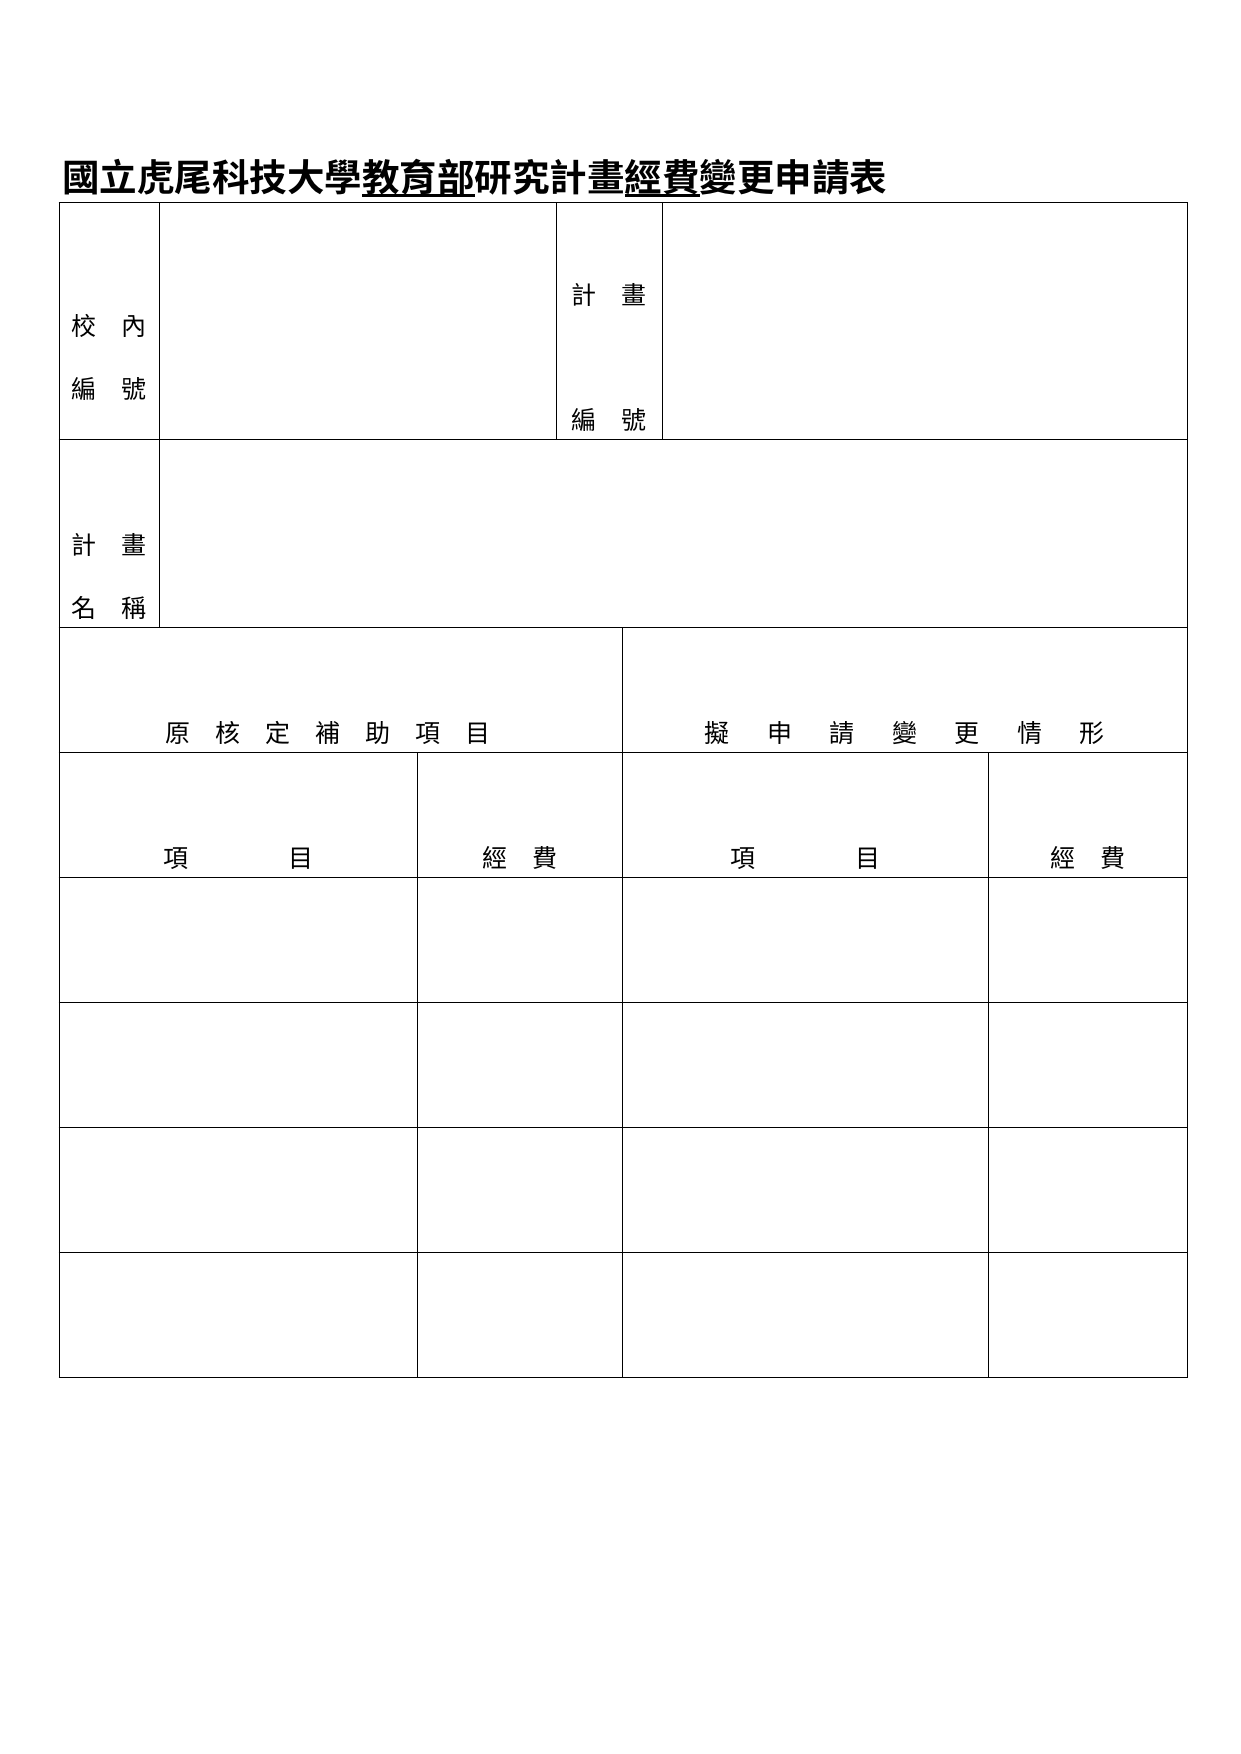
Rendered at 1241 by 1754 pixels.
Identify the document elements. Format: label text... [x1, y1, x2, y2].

table_cell 擬 申 請 變 更 情 形 [623, 628, 1187, 752]
table_cell [623, 1003, 988, 1127]
table_cell [60, 1128, 417, 1252]
table_cell 經 費 [989, 753, 1187, 877]
table_cell [989, 1128, 1187, 1252]
table_cell [160, 440, 1187, 627]
table_cell 校 內 編 號 [60, 203, 159, 439]
table_cell [160, 203, 556, 439]
table_cell [418, 1253, 622, 1377]
table_cell [418, 1003, 622, 1127]
table_cell [989, 1003, 1187, 1127]
table_cell [60, 1253, 417, 1377]
table_cell [418, 1128, 622, 1252]
table_cell [623, 878, 988, 1002]
table_cell [989, 1253, 1187, 1377]
table_cell 計 畫 編 號 [557, 203, 662, 439]
table_cell 項 目 [60, 753, 417, 877]
table_cell [418, 878, 622, 1002]
table_cell [663, 203, 1187, 439]
table_header 國立虎尾科技大學教育部研究計畫經費變更申請表 [59, 127, 1187, 202]
table_cell 原 核 定 補 助 項 目 [60, 628, 622, 752]
table_cell 項 目 [623, 753, 988, 877]
table_cell [60, 878, 417, 1002]
table_cell [623, 1253, 988, 1377]
table_cell [989, 878, 1187, 1002]
table_cell 經 費 [418, 753, 622, 877]
table_cell 計 畫 名 稱 [60, 440, 159, 627]
table_cell [623, 1128, 988, 1252]
table_cell [60, 1003, 417, 1127]
